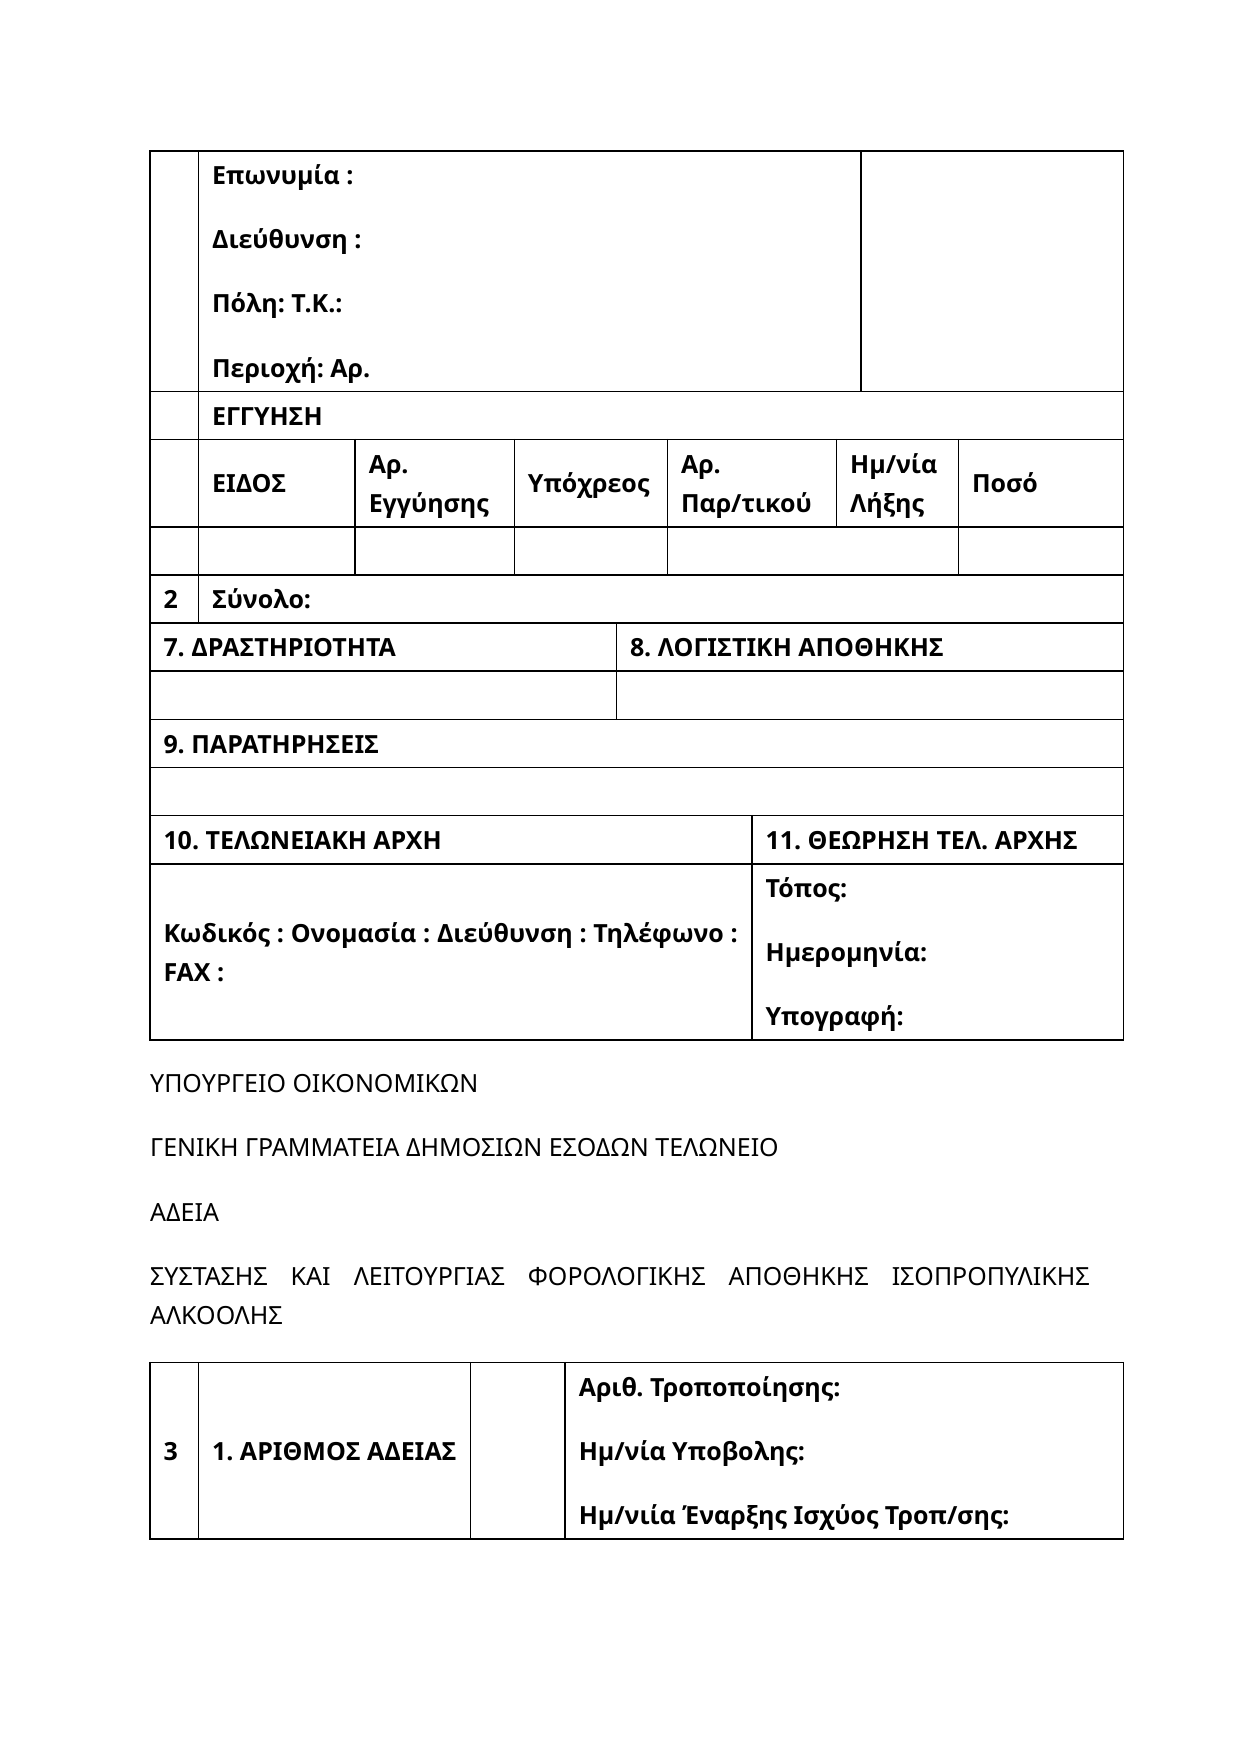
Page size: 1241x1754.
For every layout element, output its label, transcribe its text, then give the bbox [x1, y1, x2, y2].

text ΥΠΟΥΡΓΕΙΟ ΟΙΚΟΝΟΜΙΚΩΝ [150, 1066, 1090, 1100]
table_cell [151, 392, 198, 439]
table_cell 2 [151, 576, 198, 622]
table_header 1. ΑΡΙΘΜΟΣ ΑΔΕΙΑΣ [199, 1363, 470, 1538]
table_cell 11. ΘΕΩΡΗΣΗ ΤΕΛ. ΑΡΧΗΣ [753, 816, 1123, 863]
table_cell Ημ/νία Λήξης [837, 440, 958, 526]
table_header 3 [151, 1363, 198, 1538]
table_cell Αρ. Εγγύησης [356, 440, 514, 526]
table_cell 7. ΔΡΑΣΤΗΡΙΟΤΗΤΑ [151, 624, 616, 670]
table_header Αριθ. Τροποποίησης: Ημ/νία Υποβολης: Ημ/νιία Έναρξης Ισχύος Τροπ/σης: [566, 1363, 1123, 1538]
table_cell [151, 152, 198, 391]
text ΓΕΝΙΚΗ ΓΡΑΜΜΑΤΕΙΑ ΔΗΜΟΣΙΩΝ ΕΣΟΔΩΝ ΤΕΛΩΝΕΙΟ [150, 1130, 1090, 1164]
table_cell 8. ΛΟΓΙΣΤΙΚΗ ΑΠΟΘΗΚΗΣ [617, 624, 1123, 670]
table_cell [617, 672, 1123, 718]
table_cell Τόπος: Ημερομηνία: Υπογραφή: [753, 865, 1123, 1039]
table_cell [515, 528, 667, 574]
text ΣΥΣΤΑΣΗΣ ΚΑΙ ΛΕΙΤΟΥΡΓΙΑΣ ΦΟΡΟΛΟΓΙΚΗΣ ΑΠΟΘΗΚΗΣ ΙΣΟΠΡΟΠΥΛΙΚΗΣ ΑΛΚΟΟΛΗΣ [150, 1258, 1090, 1332]
table_cell [151, 440, 198, 526]
table_cell ΕΙΔΟΣ [199, 440, 354, 526]
table_cell Υπόχρεος [515, 440, 667, 526]
table_cell Σύνολο: [199, 576, 1123, 622]
table_cell Κωδικός : Ονομασία : Διεύθυνση : Τηλέφωνο : FAX : [151, 865, 751, 1039]
table_cell [151, 528, 198, 574]
table_cell ΕΓΓΥΗΣΗ [199, 392, 1123, 439]
table_cell Αρ. Παρ/τικού [668, 440, 836, 526]
table_header [471, 1363, 564, 1538]
table_cell [151, 768, 1123, 815]
table_cell [199, 528, 354, 574]
table_cell [356, 528, 514, 574]
table_cell Ποσό [959, 440, 1123, 526]
table_cell Επωνυμία : Διεύθυνση : Πόλη: Τ.Κ.: Περιοχή: Αρ. [199, 152, 860, 391]
table_cell [862, 152, 1123, 391]
table_cell 10. ΤΕΛΩΝΕΙΑΚΗ ΑΡΧΗ [151, 816, 751, 863]
table_cell 9. ΠΑΡΑΤΗΡΗΣΕΙΣ [151, 720, 1123, 767]
text ΑΔΕΙΑ [150, 1194, 1090, 1228]
table_cell [668, 528, 958, 574]
table_cell [151, 672, 616, 718]
table_cell [959, 528, 1123, 574]
